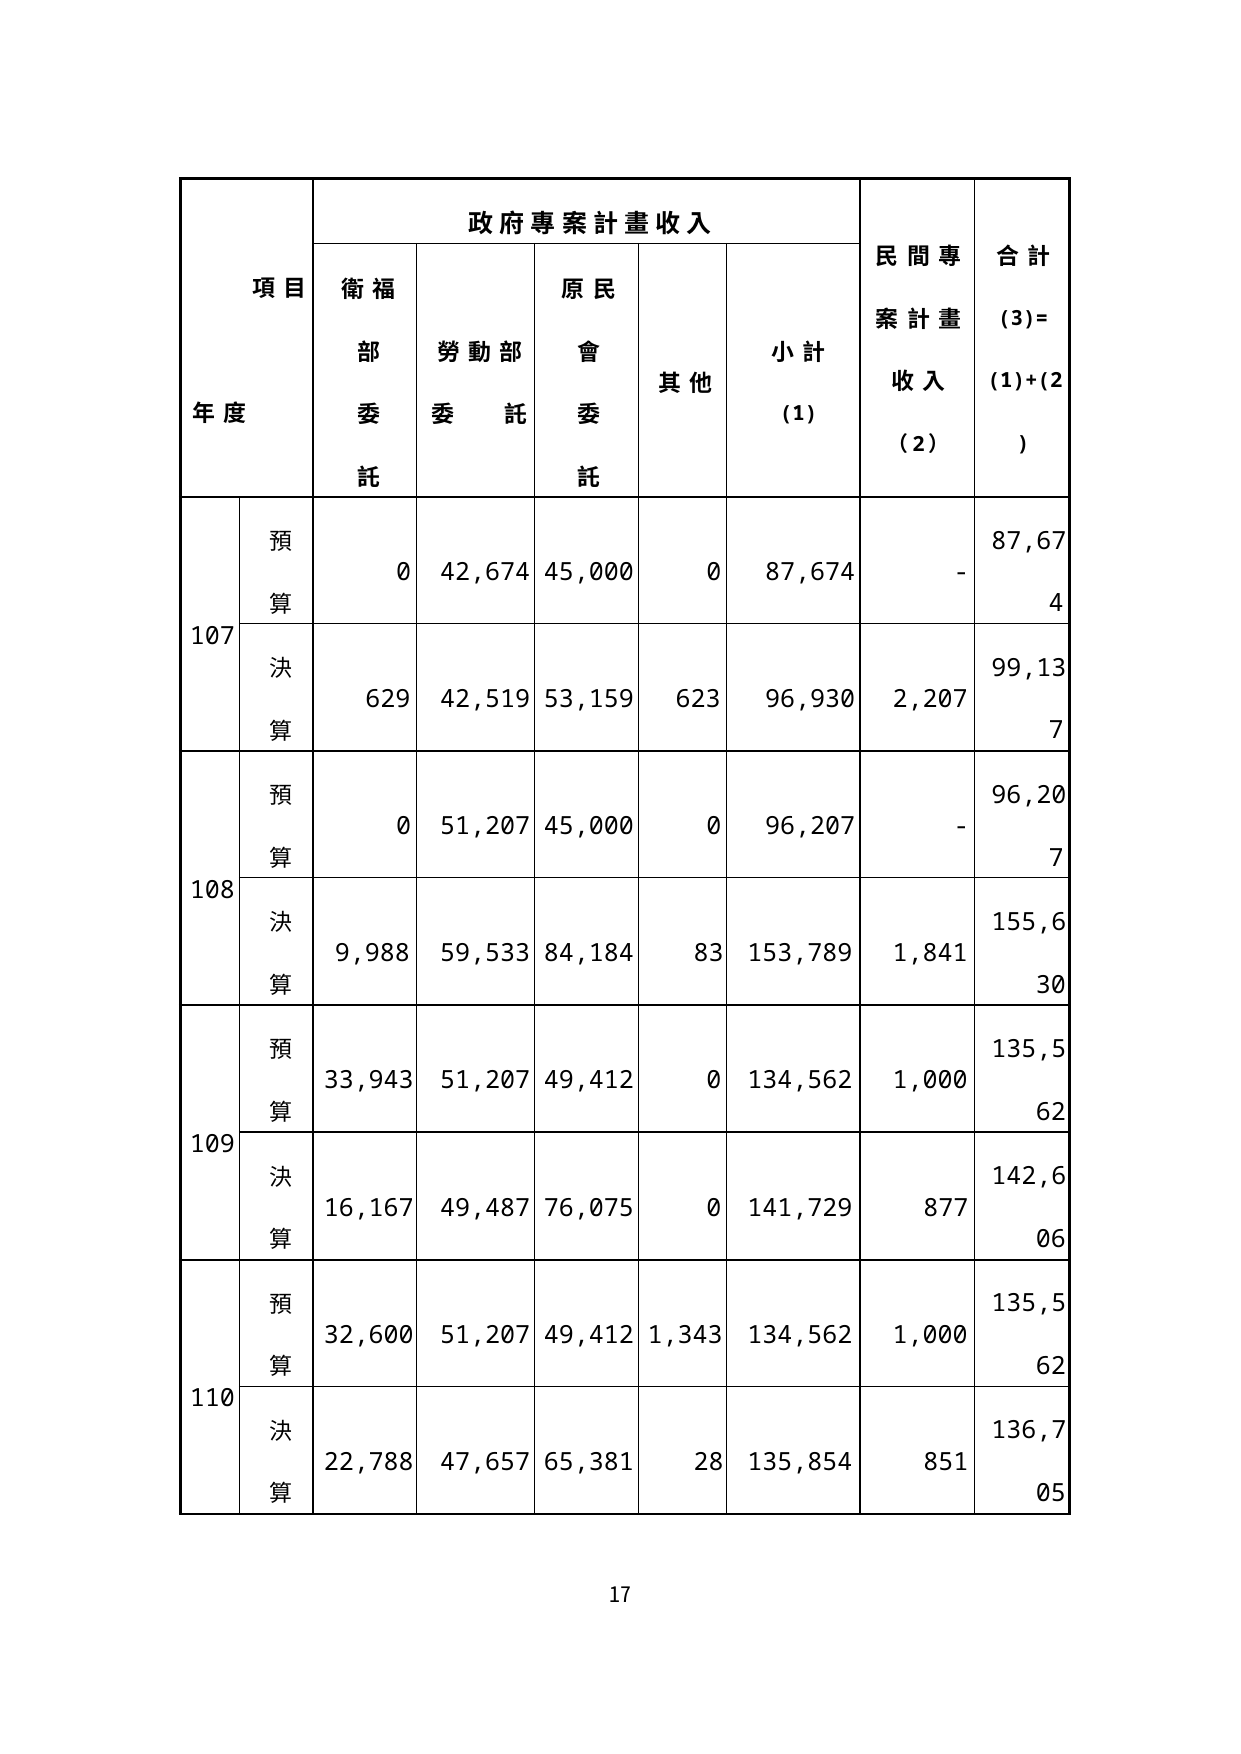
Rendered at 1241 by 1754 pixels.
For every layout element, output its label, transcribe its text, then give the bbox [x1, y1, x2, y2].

table_cell 877 [861, 1133, 974, 1258]
table_cell 22,788 [314, 1387, 416, 1513]
table_cell 134,562 [727, 1261, 859, 1386]
table_cell 87,674 [727, 498, 859, 623]
table_cell 51,207 [417, 1261, 534, 1386]
table_header 政府專案計畫收入 [314, 180, 859, 243]
table_header 合計 (3)= (1)+(2) [975, 180, 1068, 496]
table_cell 84,184 [535, 878, 638, 1004]
table_header 民間專案計畫收入 （2） [861, 180, 974, 496]
table_header 項目 年度 [182, 180, 312, 496]
table_cell 110 [182, 1261, 239, 1513]
table_cell 141,729 [727, 1133, 859, 1258]
table_cell 1,000 [861, 1261, 974, 1386]
table_cell 42,674 [417, 498, 534, 623]
table_cell 0 [639, 1006, 726, 1131]
table_cell 決算 [240, 1133, 312, 1258]
table_cell 28 [639, 1387, 726, 1513]
table_cell 0 [639, 498, 726, 623]
table_cell 96,930 [727, 624, 859, 750]
table_cell 142,606 [975, 1133, 1068, 1258]
table_cell 65,381 [535, 1387, 638, 1513]
table_cell 49,412 [535, 1006, 638, 1131]
table_cell 決算 [240, 624, 312, 750]
table_cell 49,487 [417, 1133, 534, 1258]
table_cell 76,075 [535, 1133, 638, 1258]
table_cell 51,207 [417, 752, 534, 877]
table_cell 45,000 [535, 498, 638, 623]
table_cell 623 [639, 624, 726, 750]
table_cell 96,207 [727, 752, 859, 877]
table_cell 決算 [240, 1387, 312, 1513]
table_cell 109 [182, 1006, 239, 1258]
table_cell 629 [314, 624, 416, 750]
table_cell 預算 [240, 1006, 312, 1131]
table_cell 134,562 [727, 1006, 859, 1131]
table_cell 53,159 [535, 624, 638, 750]
table_cell 136,705 [975, 1387, 1068, 1513]
table_cell 小計 (1) [727, 244, 859, 496]
table_cell 預算 [240, 1261, 312, 1386]
table_cell 153,789 [727, 878, 859, 1004]
table_cell 1,343 [639, 1261, 726, 1386]
table_cell 135,562 [975, 1006, 1068, 1131]
table_cell 預算 [240, 752, 312, 877]
table_cell 決算 [240, 878, 312, 1004]
table_cell 47,657 [417, 1387, 534, 1513]
table_cell 0 [314, 498, 416, 623]
table_cell - [861, 752, 974, 877]
table_cell 0 [314, 752, 416, 877]
table_cell 1,841 [861, 878, 974, 1004]
table_cell 33,943 [314, 1006, 416, 1131]
table_cell 851 [861, 1387, 974, 1513]
table_cell 135,562 [975, 1261, 1068, 1386]
table_cell 51,207 [417, 1006, 534, 1131]
table_cell 155,630 [975, 878, 1068, 1004]
table_cell 0 [639, 752, 726, 877]
table_cell 預算 [240, 498, 312, 623]
table_cell 32,600 [314, 1261, 416, 1386]
table_cell 99,137 [975, 624, 1068, 750]
table_cell 135,854 [727, 1387, 859, 1513]
table_cell 原民會 委 託 [535, 244, 638, 496]
table_cell 9,988 [314, 878, 416, 1004]
table_cell 42,519 [417, 624, 534, 750]
table_cell 107 [182, 498, 239, 750]
table_cell - [861, 498, 974, 623]
table_cell 49,412 [535, 1261, 638, 1386]
table_cell 96,207 [975, 752, 1068, 877]
table_cell 1,000 [861, 1006, 974, 1131]
table_cell 其他 [639, 244, 726, 496]
table_cell 勞動部 委 託 [417, 244, 534, 496]
table_cell 83 [639, 878, 726, 1004]
table_cell 16,167 [314, 1133, 416, 1258]
table_cell 108 [182, 752, 239, 1004]
table_cell 2,207 [861, 624, 974, 750]
table_cell 45,000 [535, 752, 638, 877]
table_cell 59,533 [417, 878, 534, 1004]
table_cell 87,674 [975, 498, 1068, 623]
table_cell 0 [639, 1133, 726, 1258]
table_cell 衛福部 委 託 [314, 244, 416, 496]
